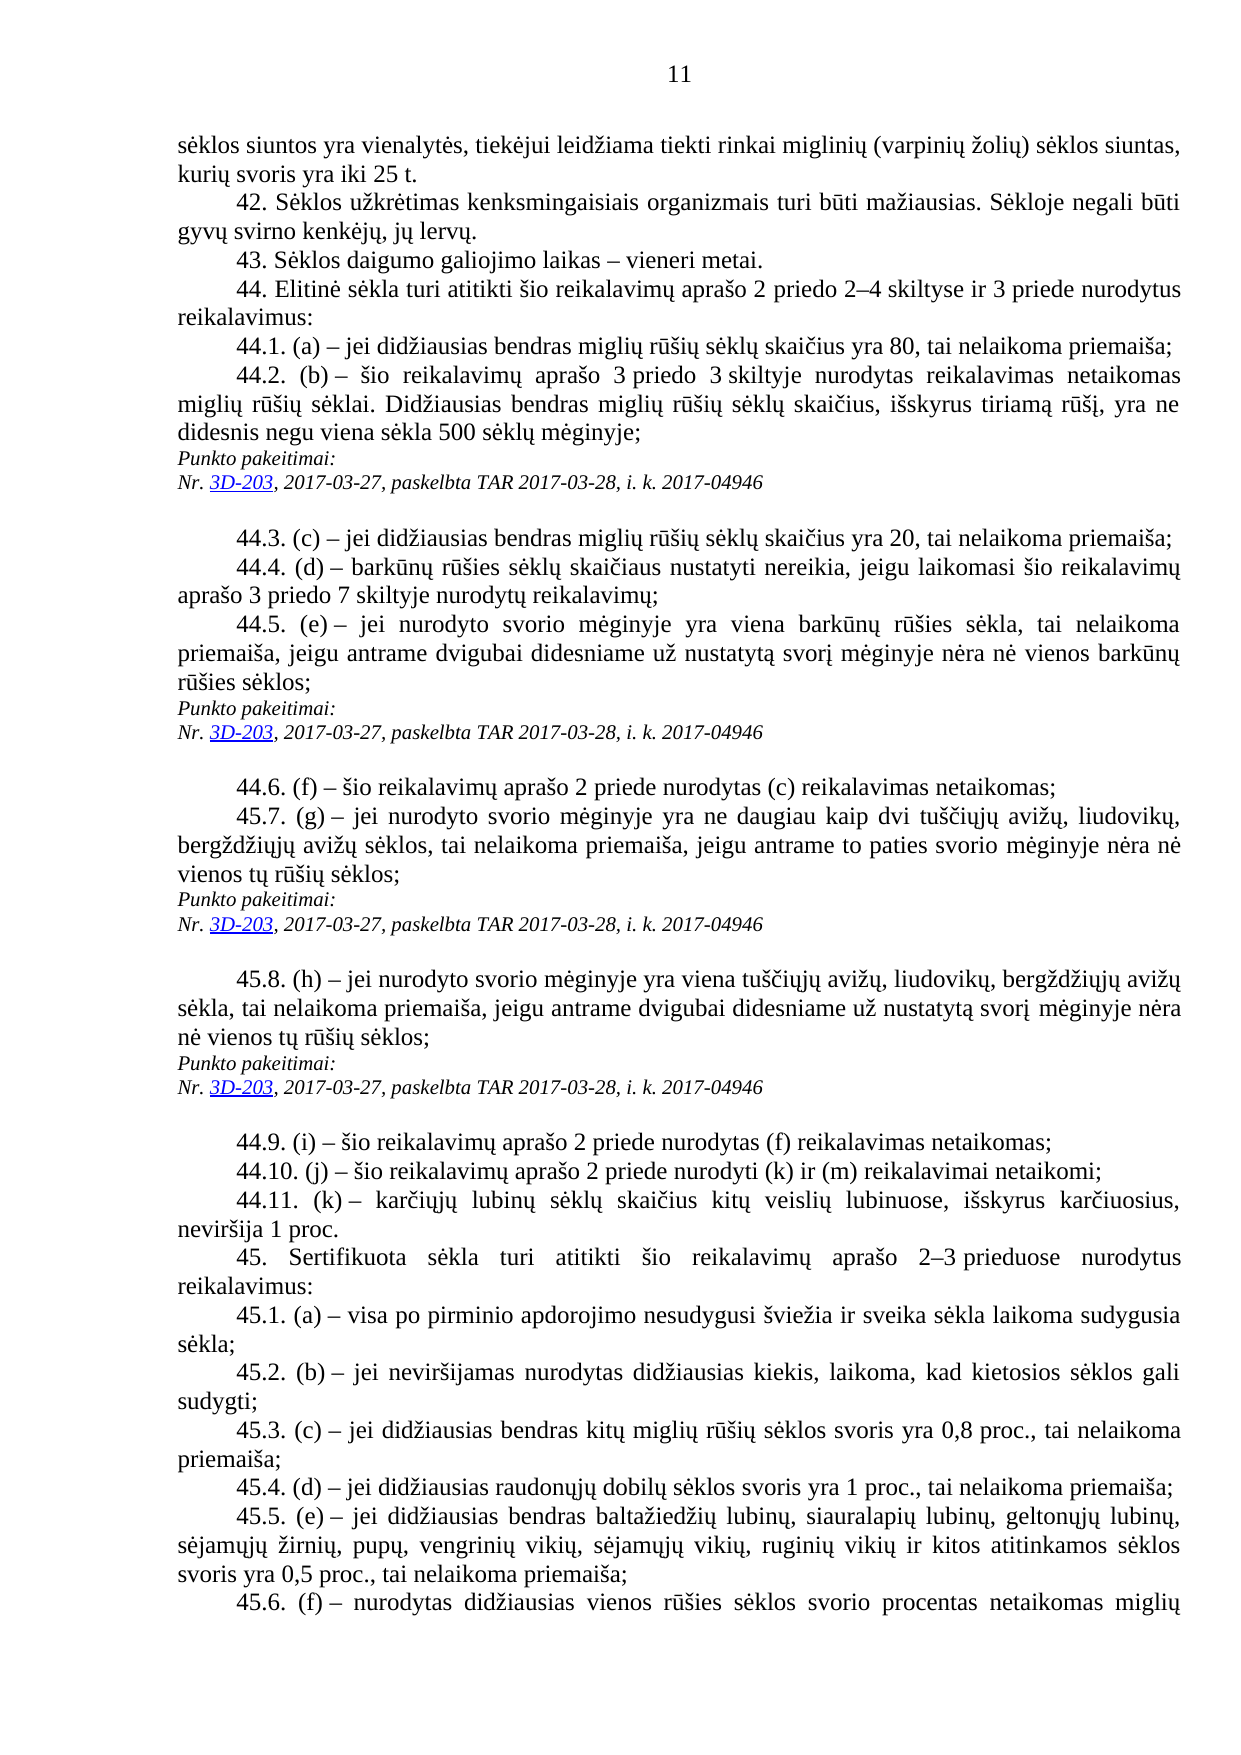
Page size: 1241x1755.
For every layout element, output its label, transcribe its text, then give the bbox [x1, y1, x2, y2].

text 45.6. (f) – nurodytas didžiausias vienos rūšies sėklos svorio procentas netaikomas miglių [177, 1587, 1181, 1616]
text 44.6. (f) – šio reikalavimų aprašo 2 priede nurodytas (c) reikalavimas netaikomas; [177, 772, 1181, 801]
text 44. Elitinė sėkla turi atitikti šio reikalavimų aprašo 2 priedo 2–4 skiltyse ir 3 priede nurodytus reikalavimus: [177, 274, 1181, 331]
text 44.10. (j) – šio reikalavimų aprašo 2 priede nurodyti (k) ir (m) reikalavimai netaikomi; [177, 1156, 1181, 1185]
text 44.4. (d) – barkūnų rūšies sėklų skaičiaus nustatyti nereikia, jeigu laikomasi šio reikalavimų aprašo 3 priedo 7 skiltyje nurodytų reikalavimų; [177, 552, 1181, 609]
text 43. Sėklos daigumo galiojimo laikas – vieneri metai. [177, 245, 1181, 274]
text 44.3. (c) – jei didžiausias bendras miglių rūšių sėklų skaičius yra 20, tai nelaikoma priemaiša; [177, 523, 1181, 552]
text Punkto pakeitimai: [177, 696, 1181, 719]
text Nr. 3D-203, 2017-03-27, paskelbta TAR 2017-03-28, i. k. 2017-04946 [177, 719, 1181, 744]
text Nr. 3D-203, 2017-03-27, paskelbta TAR 2017-03-28, i. k. 2017-04946 [177, 1074, 1181, 1099]
text 44.11. (k) – karčiųjų lubinų sėklų skaičius kitų veislių lubinuose, išskyrus karčiuosius, neviršija 1 proc. [177, 1185, 1181, 1242]
text 45.5. (e) – jei didžiausias bendras baltažiedžių lubinų, siauralapių lubinų, geltonųjų lubinų, sėjamųjų žirnių, pupų, vengrinių vikių, sėjamųjų vikių, ruginių vikių ir kitos atitinkamos sėklos svoris yra 0,5 proc., tai nelaikoma priemaiša; [177, 1501, 1181, 1587]
text 45.7. (g) – jei nurodyto svorio mėginyje yra ne daugiau kaip dvi tuščiųjų avižų, liudovikų, bergždžiųjų avižų sėklos, tai nelaikoma priemaiša, jeigu antrame to paties svorio mėginyje nėra nė vienos tų rūšių sėklos; [177, 801, 1181, 887]
text 45.2. (b) – jei neviršijamas nurodytas didžiausias kiekis, laikoma, kad kietosios sėklos gali sudygti; [177, 1357, 1181, 1415]
text 44.5. (e) – jei nurodyto svorio mėginyje yra viena barkūnų rūšies sėkla, tai nelaikoma priemaiša, jeigu antrame dvigubai didesniame už nustatytą svorį mėginyje nėra nė vienos barkūnų rūšies sėklos; [177, 609, 1181, 696]
text 42. Sėklos užkrėtimas kenksmingaisiais organizmais turi būti mažiausias. Sėkloje negali būti gyvų svirno kenkėjų, jų lervų. [177, 187, 1181, 245]
text 44.1. (a) – jei didžiausias bendras miglių rūšių sėklų skaičius yra 80, tai nelaikoma priemaiša; [177, 331, 1181, 360]
text Punkto pakeitimai: [177, 1051, 1181, 1074]
text 45.1. (a) – visa po pirminio apdorojimo nesudygusi šviežia ir sveika sėkla laikoma sudygusia sėkla; [177, 1300, 1181, 1357]
text 44.9. (i) – šio reikalavimų aprašo 2 priede nurodytas (f) reikalavimas netaikomas; [177, 1127, 1181, 1156]
text 45.4. (d) – jei didžiausias raudonųjų dobilų sėklos svoris yra 1 proc., tai nelaikoma priemaiša; [177, 1472, 1181, 1501]
text 45.3. (c) – jei didžiausias bendras kitų miglių rūšių sėklos svoris yra 0,8 proc., tai nelaikoma priemaiša; [177, 1415, 1181, 1472]
text 44.2. (b) – šio reikalavimų aprašo 3 priedo 3 skiltyje nurodytas reikalavimas netaikomas miglių rūšių sėklai. Didžiausias bendras miglių rūšių sėklų skaičius, išskyrus tiriamą rūšį, yra ne didesnis negu viena sėkla 500 sėklų mėginyje; [177, 360, 1181, 446]
text sėklos siuntos yra vienalytės, tiekėjui leidžiama tiekti rinkai miglinių (varpinių žolių) sėklos siuntas, kurių svoris yra iki 25 t. [177, 130, 1181, 187]
text Nr. 3D-203, 2017-03-27, paskelbta TAR 2017-03-28, i. k. 2017-04946 [177, 470, 1181, 494]
text Punkto pakeitimai: [177, 446, 1181, 470]
text 45.8. (h) – jei nurodyto svorio mėginyje yra viena tuščiųjų avižų, liudovikų, bergždžiųjų avižų sėkla, tai nelaikoma priemaiša, jeigu antrame dvigubai didesniame už nustatytą svorį mėginyje nėra nė vienos tų rūšių sėklos; [177, 964, 1181, 1051]
text 45. Sertifikuota sėkla turi atitikti šio reikalavimų aprašo 2–3 prieduose nurodytus reikalavimus: [177, 1242, 1181, 1300]
text Punkto pakeitimai: [177, 887, 1181, 911]
text Nr. 3D-203, 2017-03-27, paskelbta TAR 2017-03-28, i. k. 2017-04946 [177, 911, 1181, 936]
